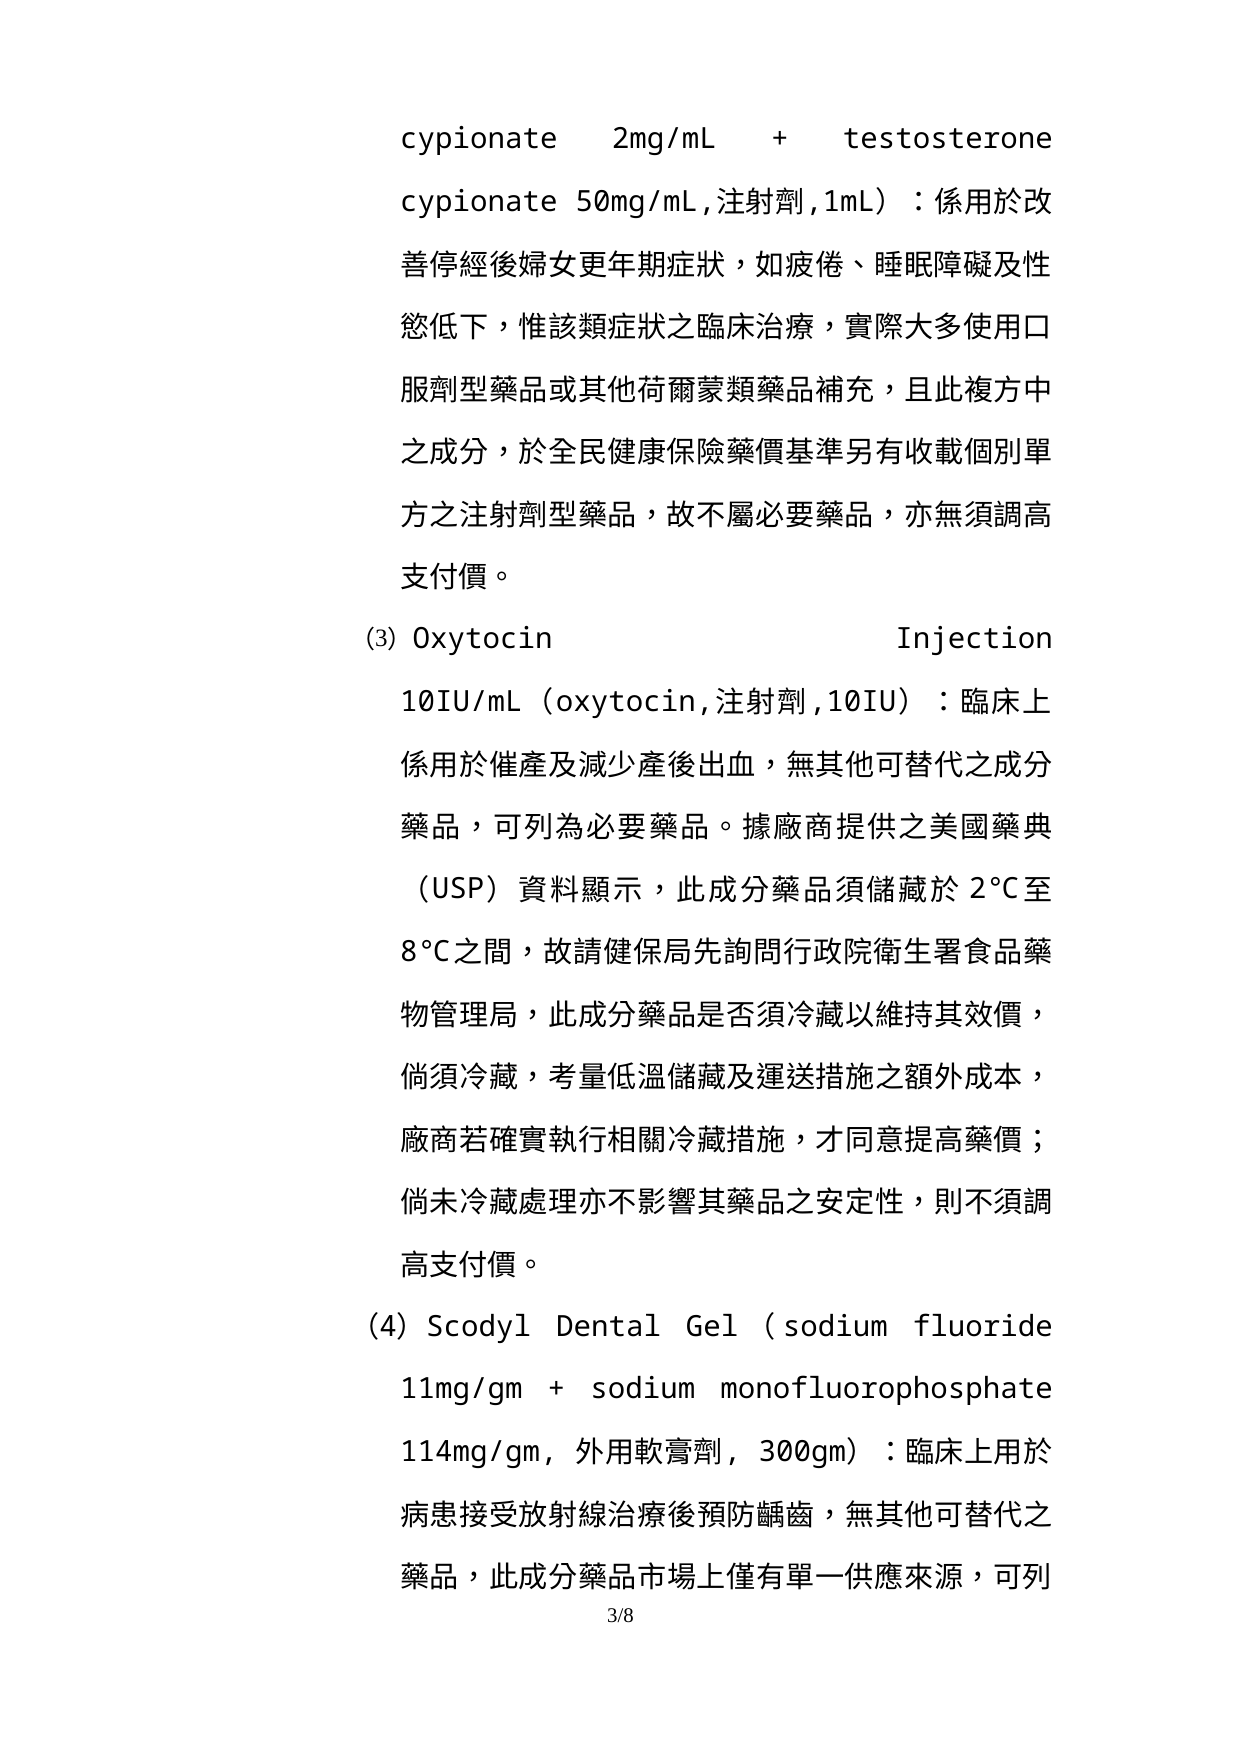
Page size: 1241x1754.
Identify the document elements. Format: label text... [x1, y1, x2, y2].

list Scodyl Dental Gel（sodium fluoride 11mg/gm + sodium monofluorophosphate 114mg/gm, 外用軟膏劑, 300gm）：臨床上用於病患接受放射線治療後預防齲齒，無其他可替代之藥品，此成分藥品市場上僅有單一供應來源，可列 [350, 1283, 1053, 1596]
list Oxytocin Injection 10IU/mL（oxytocin,注射劑,10IU）：臨床上係用於催產及減少產後出血，無其他可替代之成分藥品，可列為必要藥品。據廠商提供之美國藥典（USP）資料顯示，此成分藥品須儲藏於2℃至8℃之間，故請健保局先詢問行政院衛生署食品藥物管理局，此成分藥品是否須冷藏以維持其效價，倘須冷藏，考量低溫儲藏及運送措施之額外成本，廠商若確實執行相關冷藏措施，才同意提高藥價；倘未冷藏處理亦不影響其藥品之安定性，則不須調高支付價。 [350, 596, 1053, 1283]
list cypionate 2mg/mL + testosterone cypionate 50mg/mL,注射劑,1mL）：係用於改善停經後婦女更年期症狀，如疲倦、睡眠障礙及性慾低下，惟該類症狀之臨床治療，實際大多使用口服劑型藥品或其他荷爾蒙類藥品補充，且此複方中之成分，於全民健康保險藥價基準另有收載個別單方之注射劑型藥品，故不屬必要藥品，亦無須調高支付價。 [350, 96, 1053, 596]
